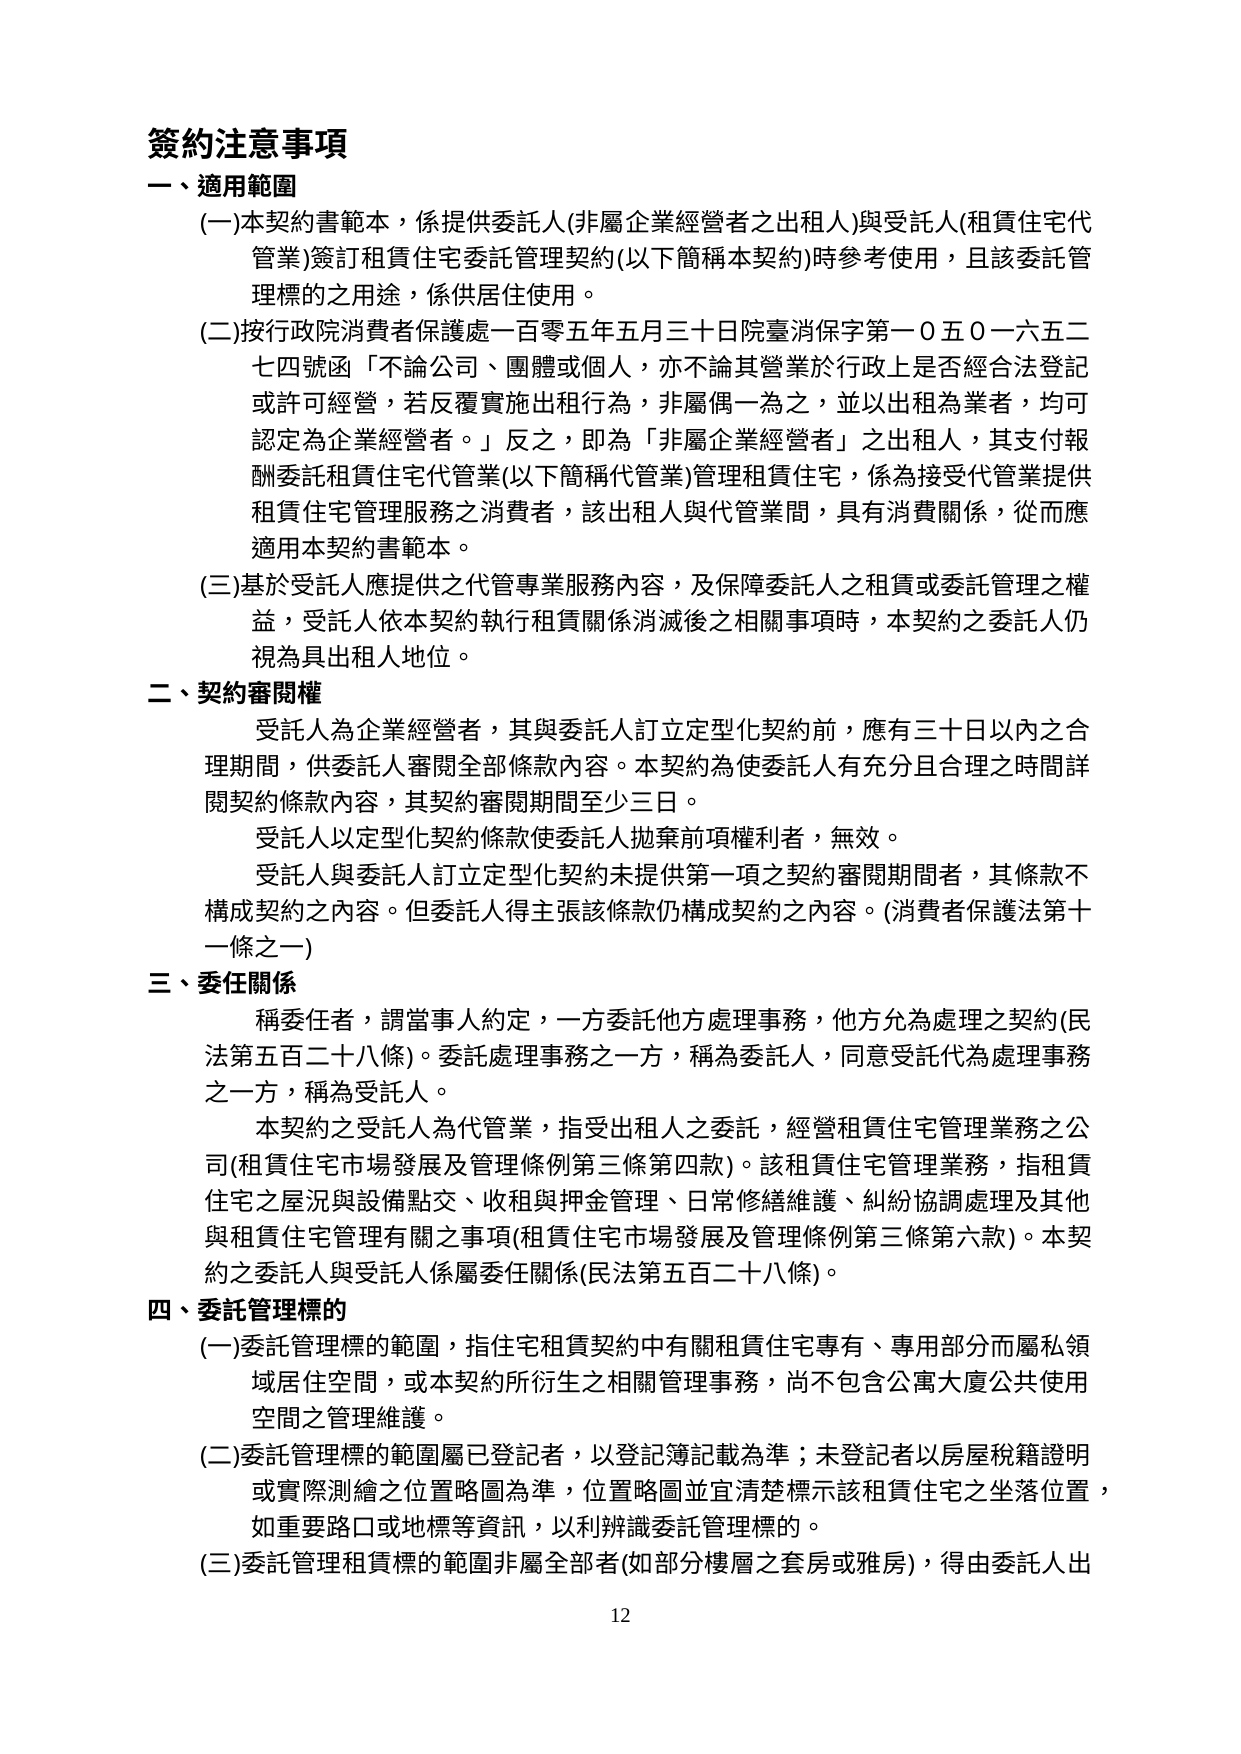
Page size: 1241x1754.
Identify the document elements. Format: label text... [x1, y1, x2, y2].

text 三、委任關係 [148, 964, 1092, 1000]
text (三)委託管理租賃標的範圍非屬全部者(如部分樓層之套房或雅房)，得由委託人出 [200, 1544, 1092, 1580]
text (二)按行政院消費者保護處一百零五年五月三十日院臺消保字第一０五０一六五二七四號函「不論公司、團體或個人，亦不論其營業於行政上是否經合法登記或許可經營，若反覆實施出租行為，非屬偶一為之，並以出租為業者，均可認定為企業經營者。」反之，即為「非屬企業經營者」之出租人，其支付報酬委託租賃住宅代管業(以下簡稱代管業)管理租賃住宅，係為接受代管業提供租賃住宅管理服務之消費者，該出租人與代管業間，具有消費關係，從而應適用本契約書範本。 [200, 311, 1092, 565]
text 受託人為企業經營者，其與委託人訂立定型化契約前，應有三十日以內之合理期間，供委託人審閱全部條款內容。本契約為使委託人有充分且合理之時間詳閱契約條款內容，其契約審閱期間至少三日。 [204, 710, 1092, 819]
text (三)基於受託人應提供之代管專業服務內容，及保障委託人之租賃或委託管理之權益，受託人依本契約執行租賃關係消滅後之相關事項時，本契約之委託人仍視為具出租人地位。 [200, 565, 1092, 674]
text 二、契約審閱權 [148, 674, 1092, 710]
text 一、適用範圍 [148, 166, 1092, 203]
text (一)委託管理標的範圍，指住宅租賃契約中有關租賃住宅專有、專用部分而屬私領域居住空間，或本契約所衍生之相關管理事務，尚不包含公寓大廈公共使用空間之管理維護。 [200, 1326, 1092, 1435]
text (一)本契約書範本，係提供委託人(非屬企業經營者之出租人)與受託人(租賃住宅代管業)簽訂租賃住宅委託管理契約(以下簡稱本契約)時參考使用，且該委託管理標的之用途，係供居住使用。 [200, 203, 1092, 311]
text 受託人以定型化契約條款使委託人拋棄前項權利者，無效。 [204, 819, 1092, 855]
subtitle 簽約注意事項 [148, 118, 1092, 166]
text 本契約之受託人為代管業，指受出租人之委託，經營租賃住宅管理業務之公司(租賃住宅市場發展及管理條例第三條第四款)。該租賃住宅管理業務，指租賃住宅之屋況與設備點交、收租與押金管理、日常修繕維護、糾紛協調處理及其他與租賃住宅管理有關之事項(租賃住宅市場發展及管理條例第三條第六款)。本契約之委託人與受託人係屬委任關係(民法第五百二十八條)。 [204, 1109, 1092, 1290]
text (二)委託管理標的範圍屬已登記者，以登記簿記載為準；未登記者以房屋稅籍證明或實際測繪之位置略圖為準，位置略圖並宜清楚標示該租賃住宅之坐落位置，如重要路口或地標等資訊，以利辨識委託管理標的。 [200, 1435, 1092, 1544]
text 稱委任者，謂當事人約定，一方委託他方處理事務，他方允為處理之契約(民法第五百二十八條)。委託處理事務之一方，稱為委託人，同意受託代為處理事務之一方，稱為受託人。 [204, 1000, 1092, 1109]
text 受託人與委託人訂立定型化契約未提供第一項之契約審閱期間者，其條款不構成契約之內容。但委託人得主張該條款仍構成契約之內容。(消費者保護法第十一條之一) [204, 855, 1092, 964]
text 四、委託管理標的 [147, 1290, 1092, 1326]
